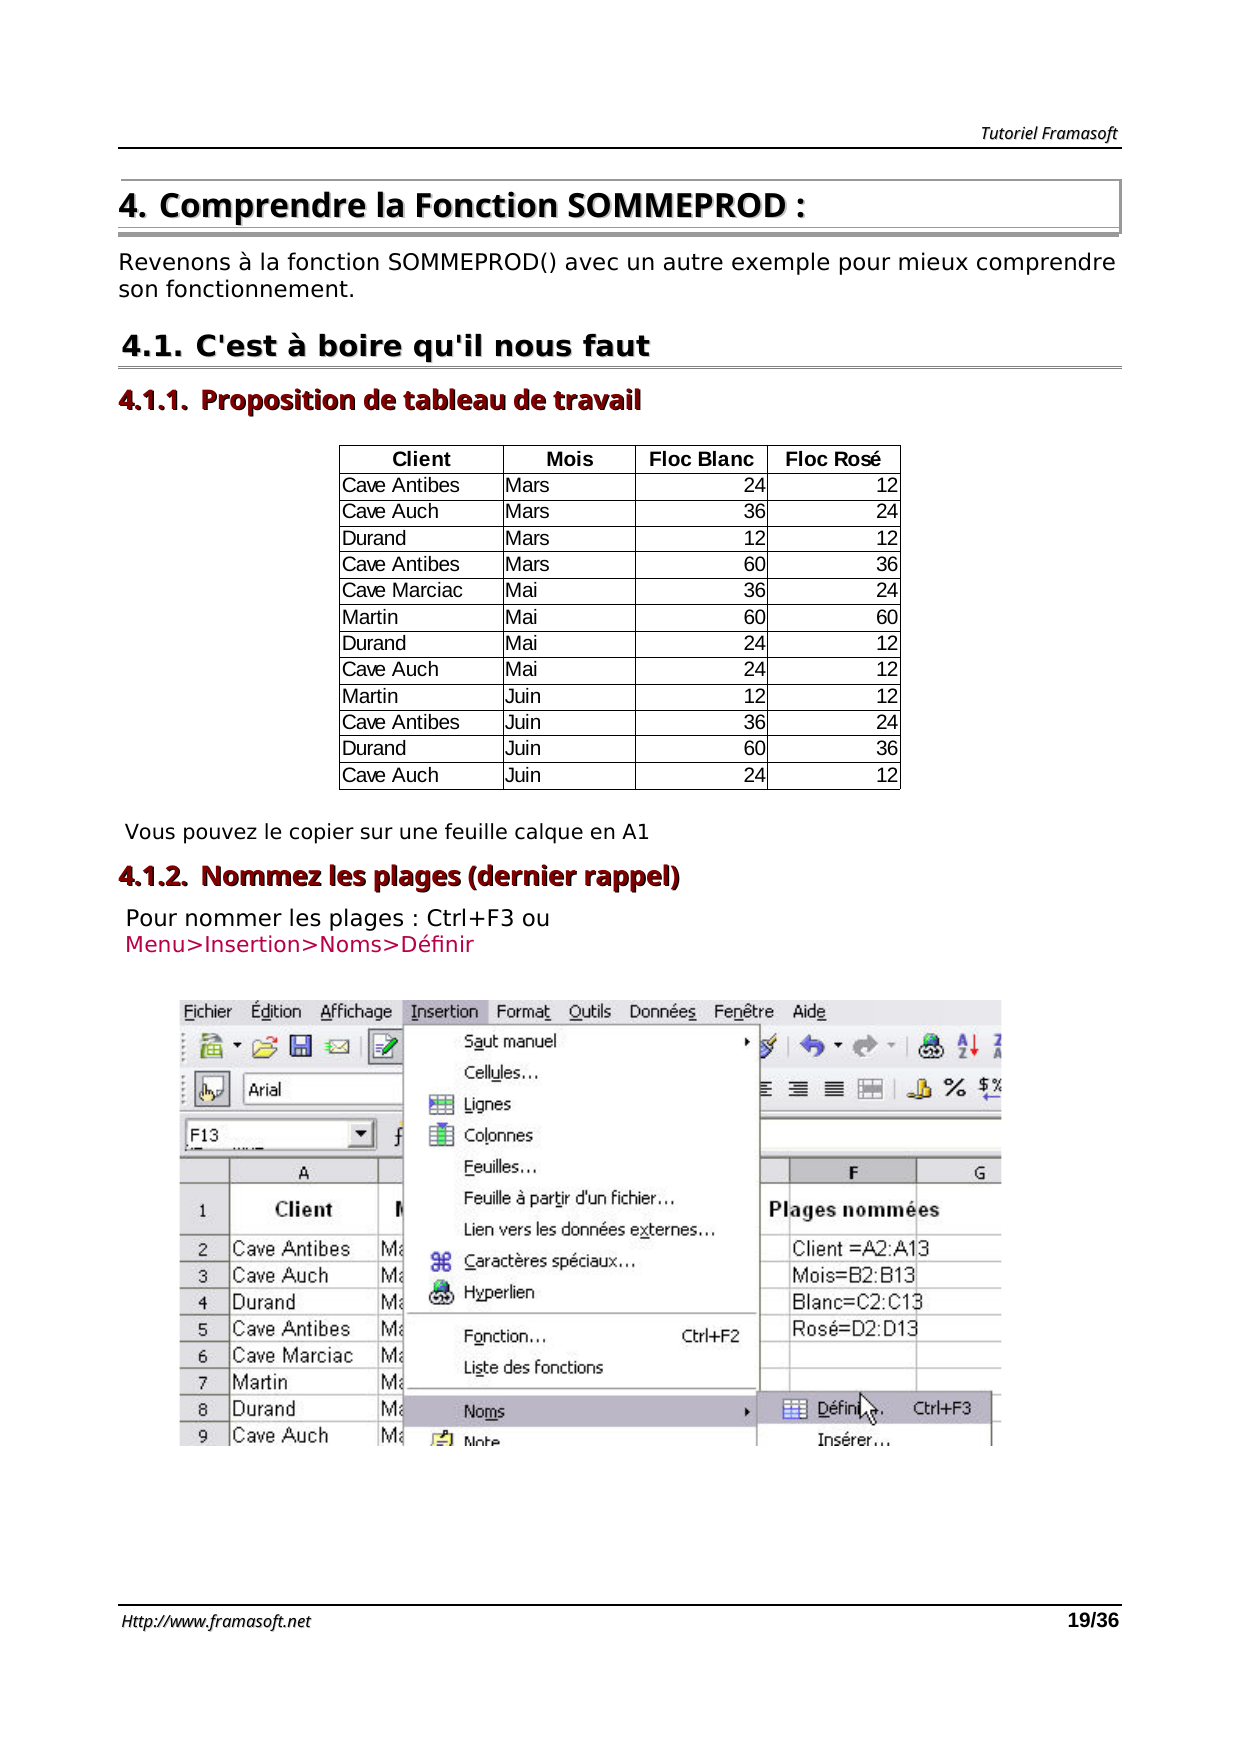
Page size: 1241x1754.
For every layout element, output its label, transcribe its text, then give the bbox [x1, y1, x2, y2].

text Revenons à la fonction SOMMEPROD() avec un autre exemple pour mieux comprendre son fonctionnement. [118, 249, 1122, 302]
subtitle Comprendre la Fonction SOMMEPROD : [118, 181, 1119, 227]
subtitle Proposition de tableau de travail [118, 380, 1122, 417]
subtitle [118, 228, 1119, 232]
text Pour nommer les plages : Ctrl+F3 ou [118, 905, 1122, 932]
subtitle C'est à boire qu'il nous faut [118, 326, 1122, 366]
subtitle Nommez les plages (dernier rappel) [118, 856, 1122, 893]
text Menu>Insertion>Noms>Définir [118, 932, 1122, 957]
text Vous pouvez le copier sur une feuille calque en A1 [118, 820, 1122, 844]
picture [179, 1000, 1002, 1446]
